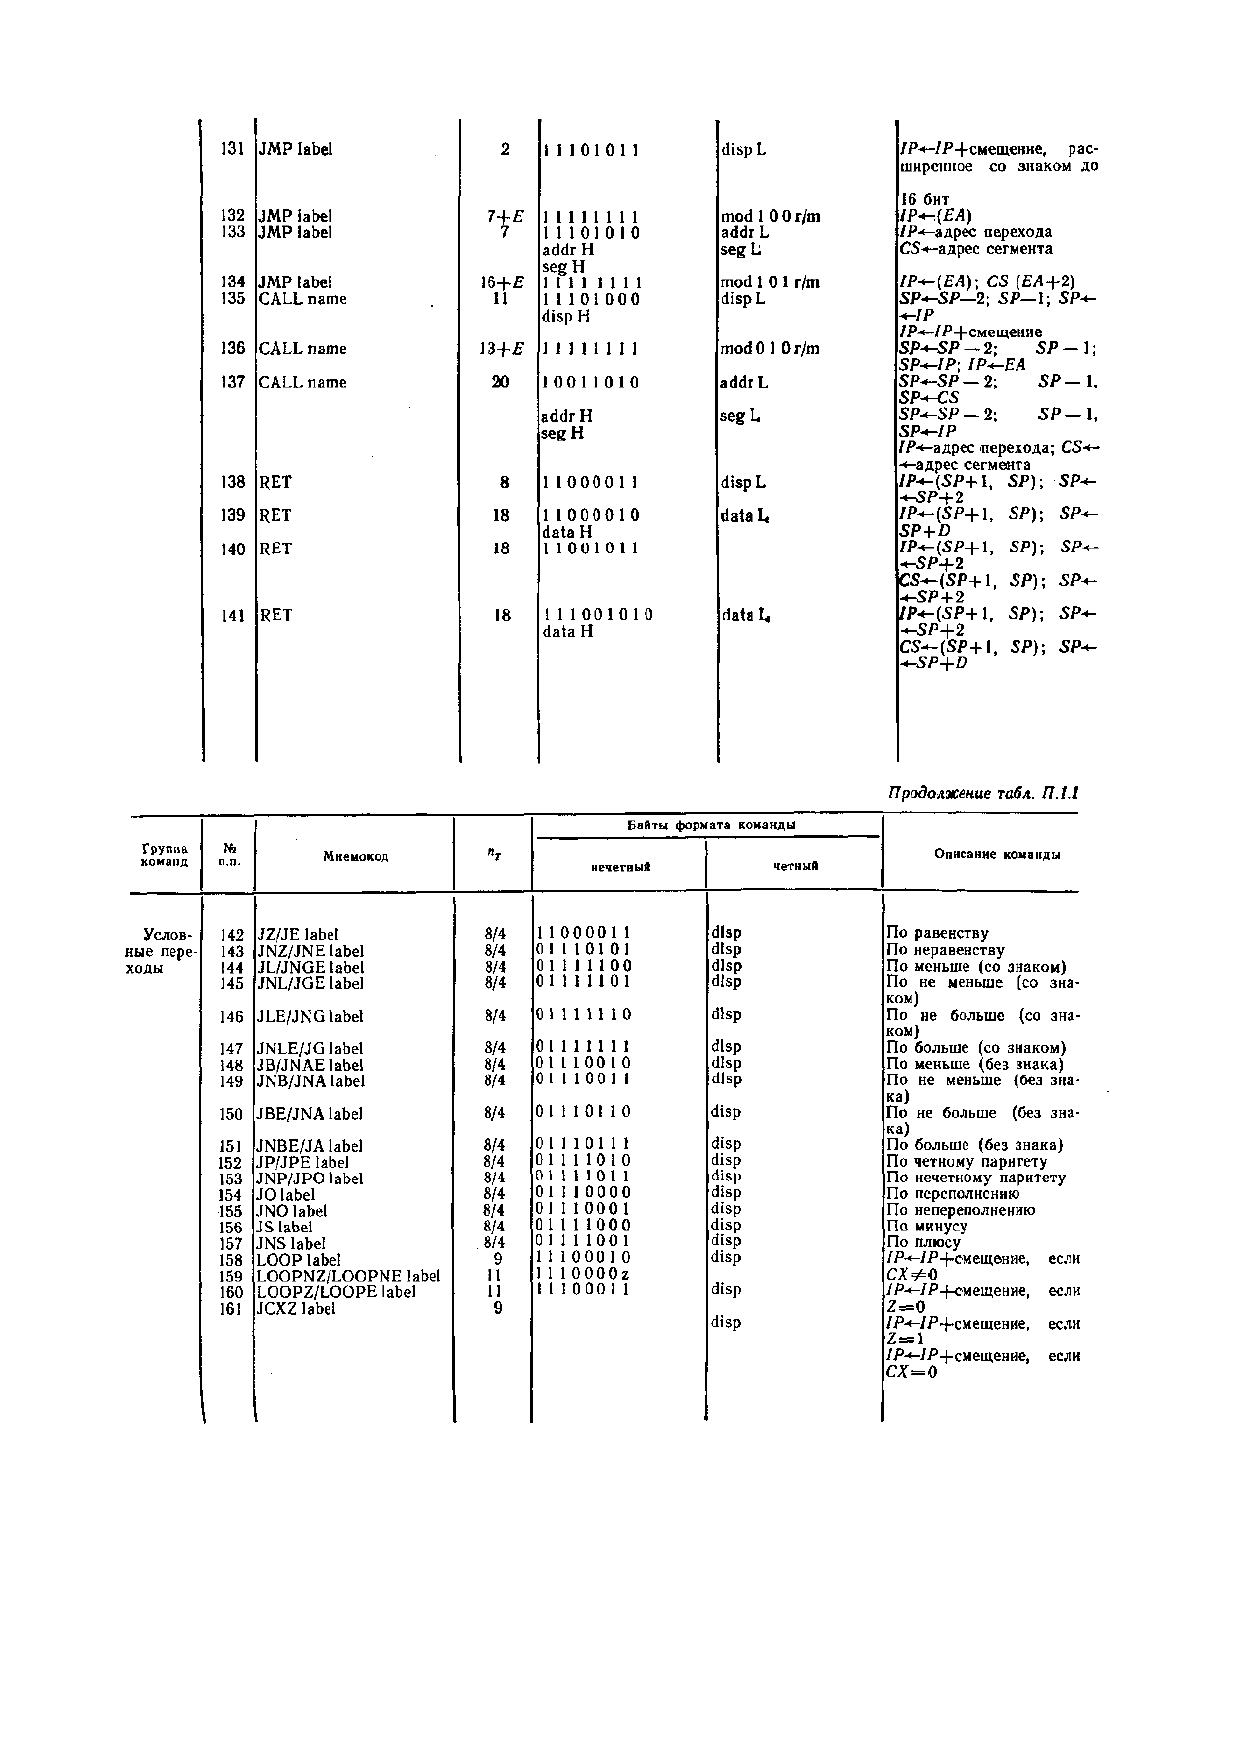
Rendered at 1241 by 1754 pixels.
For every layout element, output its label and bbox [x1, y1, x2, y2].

picture [118, 118, 1123, 764]
picture [118, 769, 1123, 1435]
